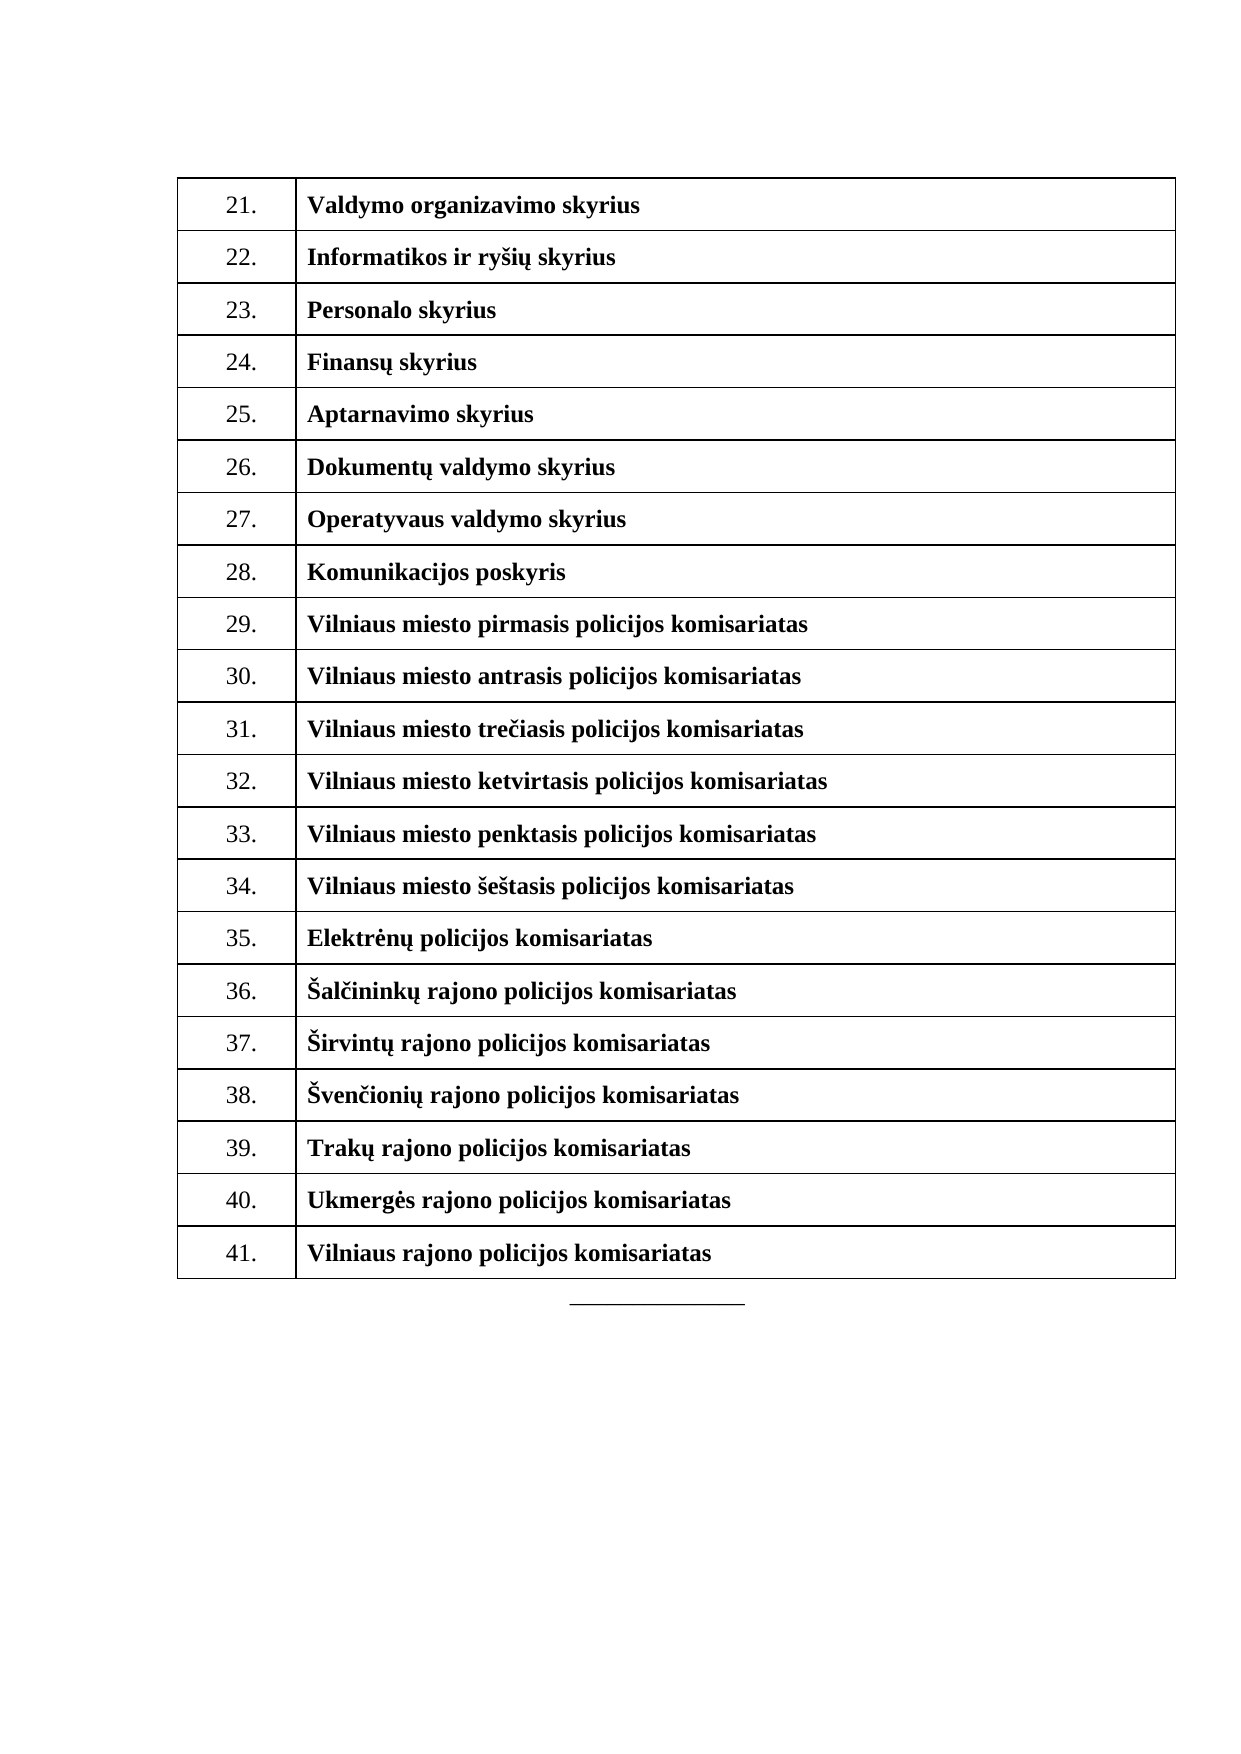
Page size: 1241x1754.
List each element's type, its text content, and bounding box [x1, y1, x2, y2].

table_cell Aptarnavimo skyrius [297, 388, 1175, 439]
table_cell Personalo skyrius [297, 284, 1175, 334]
table_cell 35. [178, 912, 295, 963]
table_cell Informatikos ir ryšių skyrius [297, 231, 1175, 282]
table_cell Finansų skyrius [297, 336, 1175, 387]
table_cell Vilniaus miesto pirmasis policijos komisariatas [297, 598, 1175, 649]
table_cell Šalčininkų rajono policijos komisariatas [297, 965, 1175, 1016]
table_cell 29. [178, 598, 295, 649]
table_cell Vilniaus miesto penktasis policijos komisariatas [297, 808, 1175, 858]
table_cell Ukmergės rajono policijos komisariatas [297, 1174, 1175, 1225]
table_cell Trakų rajono policijos komisariatas [297, 1122, 1175, 1173]
table_cell 25. [178, 388, 295, 439]
table_cell Elektrėnų policijos komisariatas [297, 912, 1175, 963]
table_cell Vilniaus rajono policijos komisariatas [297, 1227, 1175, 1277]
table_cell Komunikacijos poskyris [297, 546, 1175, 596]
table_cell 24. [178, 336, 295, 387]
table_cell Operatyvaus valdymo skyrius [297, 493, 1175, 544]
table_cell Vilniaus miesto antrasis policijos komisariatas [297, 650, 1175, 701]
table_cell Švenčionių rajono policijos komisariatas [297, 1070, 1175, 1120]
table_cell 40. [178, 1174, 295, 1225]
table_cell 31. [178, 703, 295, 753]
table_cell 33. [178, 808, 295, 858]
table_cell Širvintų rajono policijos komisariatas [297, 1017, 1175, 1068]
table_cell 21. [178, 179, 295, 229]
table_cell 36. [178, 965, 295, 1016]
table_cell 23. [178, 284, 295, 334]
table_cell 41. [178, 1227, 295, 1277]
table_cell 38. [178, 1070, 295, 1120]
table_cell Dokumentų valdymo skyrius [297, 441, 1175, 492]
table_cell 27. [178, 493, 295, 544]
table_cell Vilniaus miesto šeštasis policijos komisariatas [297, 860, 1175, 911]
table_cell 37. [178, 1017, 295, 1068]
text ______________ [133, 1279, 1181, 1308]
table_cell 22. [178, 231, 295, 282]
table_cell 34. [178, 860, 295, 911]
table_cell 28. [178, 546, 295, 596]
table_cell Valdymo organizavimo skyrius [297, 179, 1175, 229]
table_cell 39. [178, 1122, 295, 1173]
table_cell Vilniaus miesto trečiasis policijos komisariatas [297, 703, 1175, 753]
table_cell 32. [178, 755, 295, 806]
table_cell 30. [178, 650, 295, 701]
table_cell 26. [178, 441, 295, 492]
table_cell Vilniaus miesto ketvirtasis policijos komisariatas [297, 755, 1175, 806]
